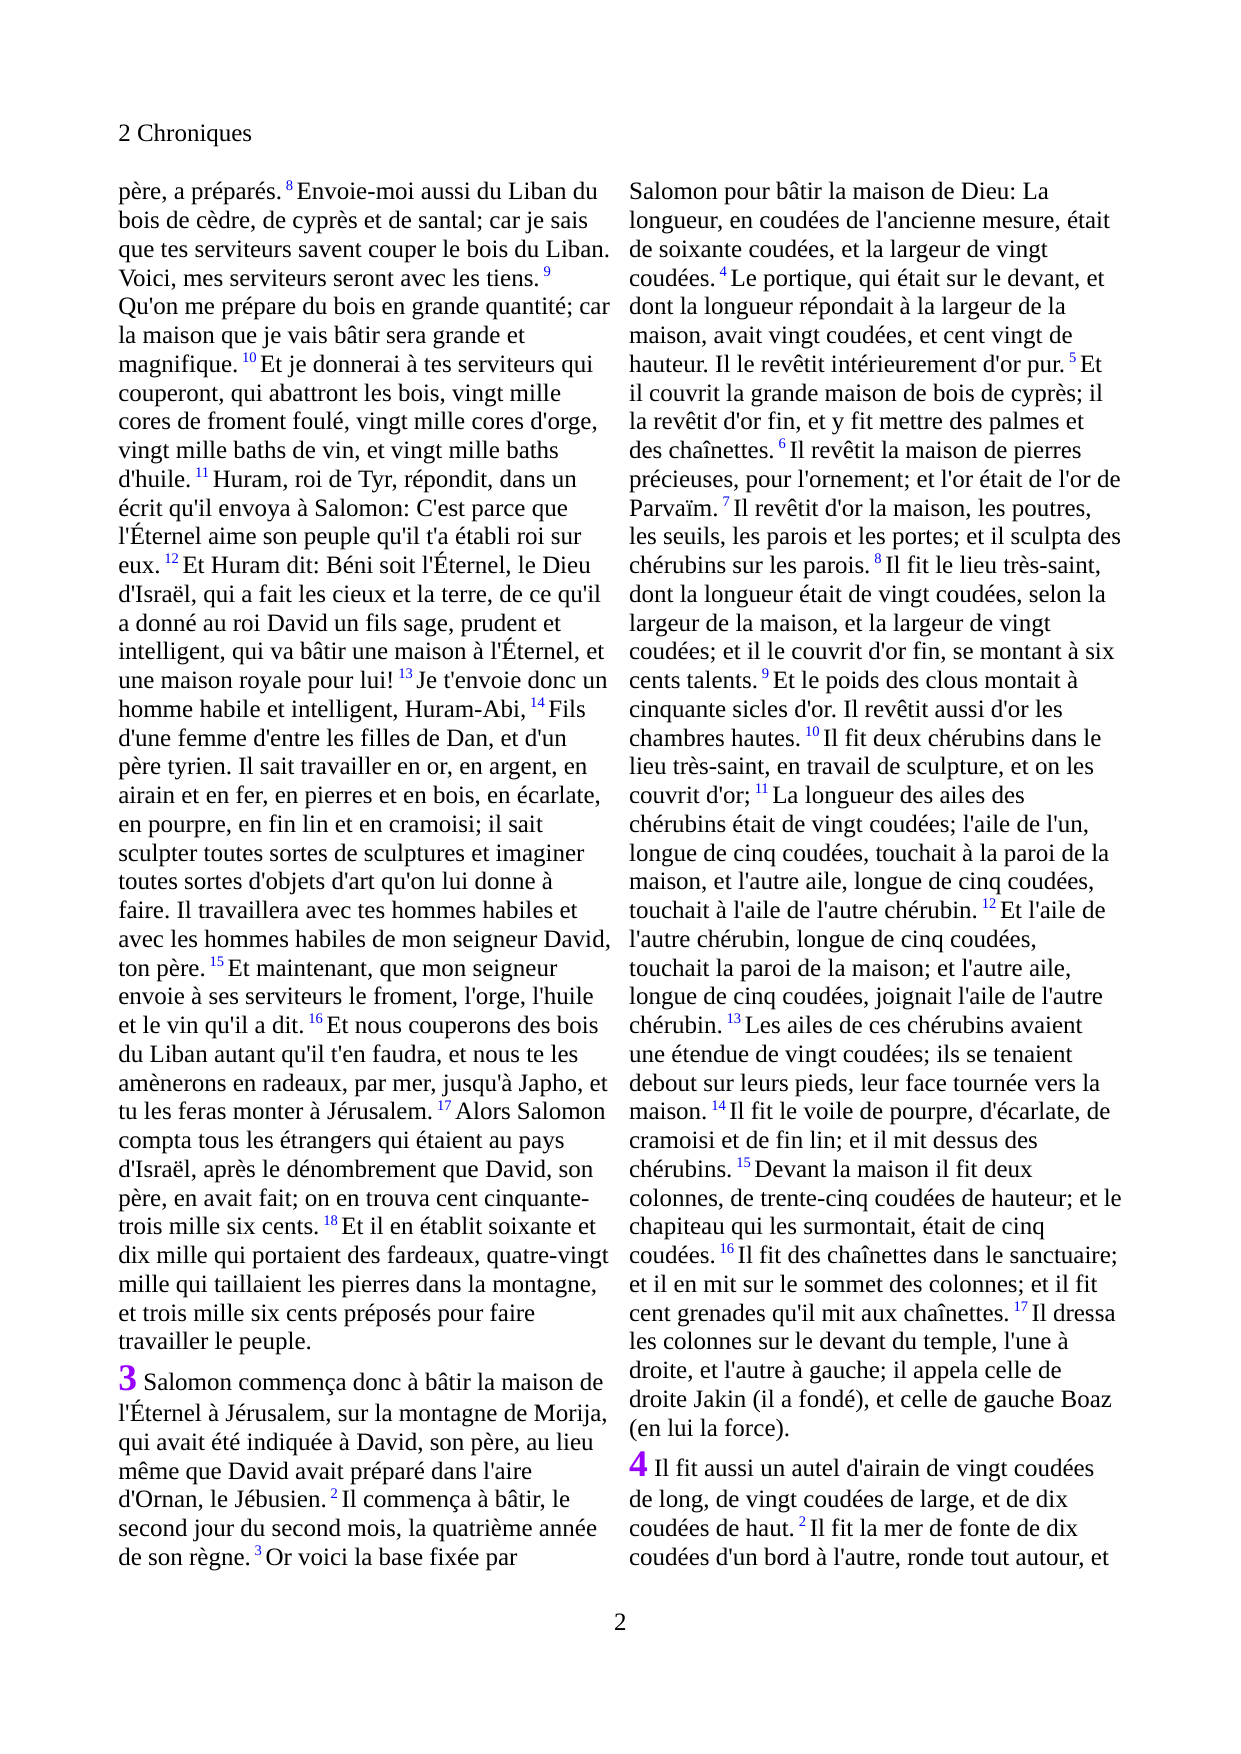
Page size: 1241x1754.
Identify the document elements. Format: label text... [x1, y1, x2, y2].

text 4 Il fit aussi un autel d'airain de vingt coudées de long, de vingt coudées de large, et de dix coudées de haut. 2 Il fit la mer de fonte de dix coudées d'un bord à l'autre, ronde tout autour, et [629, 1441, 1122, 1571]
text Salomon pour bâtir la maison de Dieu: La longueur, en coudées de l'ancienne mesure, était de soixante coudées, et la largeur de vingt coudées. 4 Le portique, qui était sur le devant, et dont la longueur répondait à la largeur de la maison, avait vingt coudées, et cent vingt de hauteur. Il le revêtit intérieurement d'or pur. 5 Et il couvrit la grande maison de bois de cyprès; il la revêtit d'or fin, et y fit mettre des palmes et des chaînettes. 6 Il revêtit la maison de pierres précieuses, pour l'ornement; et l'or était de l'or de Parvaïm. 7 Il revêtit d'or la maison, les poutres, les seuils, les parois et les portes; et il sculpta des chérubins sur les parois. 8 Il fit le lieu très-saint, dont la longueur était de vingt coudées, selon la largeur de la maison, et la largeur de vingt coudées; et il le couvrit d'or fin, se montant à six cents talents. 9 Et le poids des clous montait à cinquante sicles d'or. Il revêtit aussi d'or les chambres hautes. 10 Il fit deux chérubins dans le lieu très-saint, en travail de sculpture, et on les couvrit d'or; 11 La longueur des ailes des chérubins était de vingt coudées; l'aile de l'un, longue de cinq coudées, touchait à la paroi de la maison, et l'autre aile, longue de cinq coudées, touchait à l'aile de l'autre chérubin. 12 Et l'aile de l'autre chérubin, longue de cinq coudées, touchait la paroi de la maison; et l'autre aile, longue de cinq coudées, joignait l'aile de l'autre chérubin. 13 Les ailes de ces chérubins avaient une étendue de vingt coudées; ils se tenaient debout sur leurs pieds, leur face tournée vers la maison. 14 Il fit le voile de pourpre, d'écarlate, de cramoisi et de fin lin; et il mit dessus des chérubins. 15 Devant la maison il fit deux colonnes, de trente-cinq coudées de hauteur; et le chapiteau qui les surmontait, était de cinq coudées. 16 Il fit des chaînettes dans le sanctuaire; et il en mit sur le sommet des colonnes; et il fit cent grenades qu'il mit aux chaînettes. 17 Il dressa les colonnes sur le devant du temple, l'une à droite, et l'autre à gauche; il appela celle de droite Jakin (il a fondé), et celle de gauche Boaz (en lui la force). [629, 176, 1122, 1441]
text père, a préparés. 8 Envoie-moi aussi du Liban du bois de cèdre, de cyprès et de santal; car je sais que tes serviteurs savent couper le bois du Liban. Voici, mes serviteurs seront avec les tiens. 9 Qu'on me prépare du bois en grande quantité; car la maison que je vais bâtir sera grande et magnifique. 10 Et je donnerai à tes serviteurs qui couperont, qui abattront les bois, vingt mille cores de froment foulé, vingt mille cores d'orge, vingt mille baths de vin, et vingt mille baths d'huile. 11 Huram, roi de Tyr, répondit, dans un écrit qu'il envoya à Salomon: C'est parce que l'Éternel aime son peuple qu'il t'a établi roi sur eux. 12 Et Huram dit: Béni soit l'Éternel, le Dieu d'Israël, qui a fait les cieux et la terre, de ce qu'il a donné au roi David un fils sage, prudent et intelligent, qui va bâtir une maison à l'Éternel, et une maison royale pour lui! 13 Je t'envoie donc un homme habile et intelligent, Huram-Abi, 14 Fils d'une femme d'entre les filles de Dan, et d'un père tyrien. Il sait travailler en or, en argent, en airain et en fer, en pierres et en bois, en écarlate, en pourpre, en fin lin et en cramoisi; il sait sculpter toutes sortes de sculptures et imaginer toutes sortes d'objets d'art qu'on lui donne à faire. Il travaillera avec tes hommes habiles et avec les hommes habiles de mon seigneur David, ton père. 15 Et maintenant, que mon seigneur envoie à ses serviteurs le froment, l'orge, l'huile et le vin qu'il a dit. 16 Et nous couperons des bois du Liban autant qu'il t'en faudra, et nous te les amènerons en radeaux, par mer, jusqu'à Japho, et tu les feras monter à Jérusalem. 17 Alors Salomon compta tous les étrangers qui étaient au pays d'Israël, après le dénombrement que David, son père, en avait fait; on en trouva cent cinquante-trois mille six cents. 18 Et il en établit soixante et dix mille qui portaient des fardeaux, quatre-vingt mille qui taillaient les pierres dans la montagne, et trois mille six cents préposés pour faire travailler le peuple. [118, 176, 611, 1355]
text 3 Salomon commença donc à bâtir la maison de l'Éternel à Jérusalem, sur la montagne de Morija, qui avait été indiquée à David, son père, au lieu même que David avait préparé dans l'aire d'Ornan, le Jébusien. 2 Il commença à bâtir, le second jour du second mois, la quatrième année de son règne. 3 Or voici la base fixée par [118, 1355, 611, 1571]
